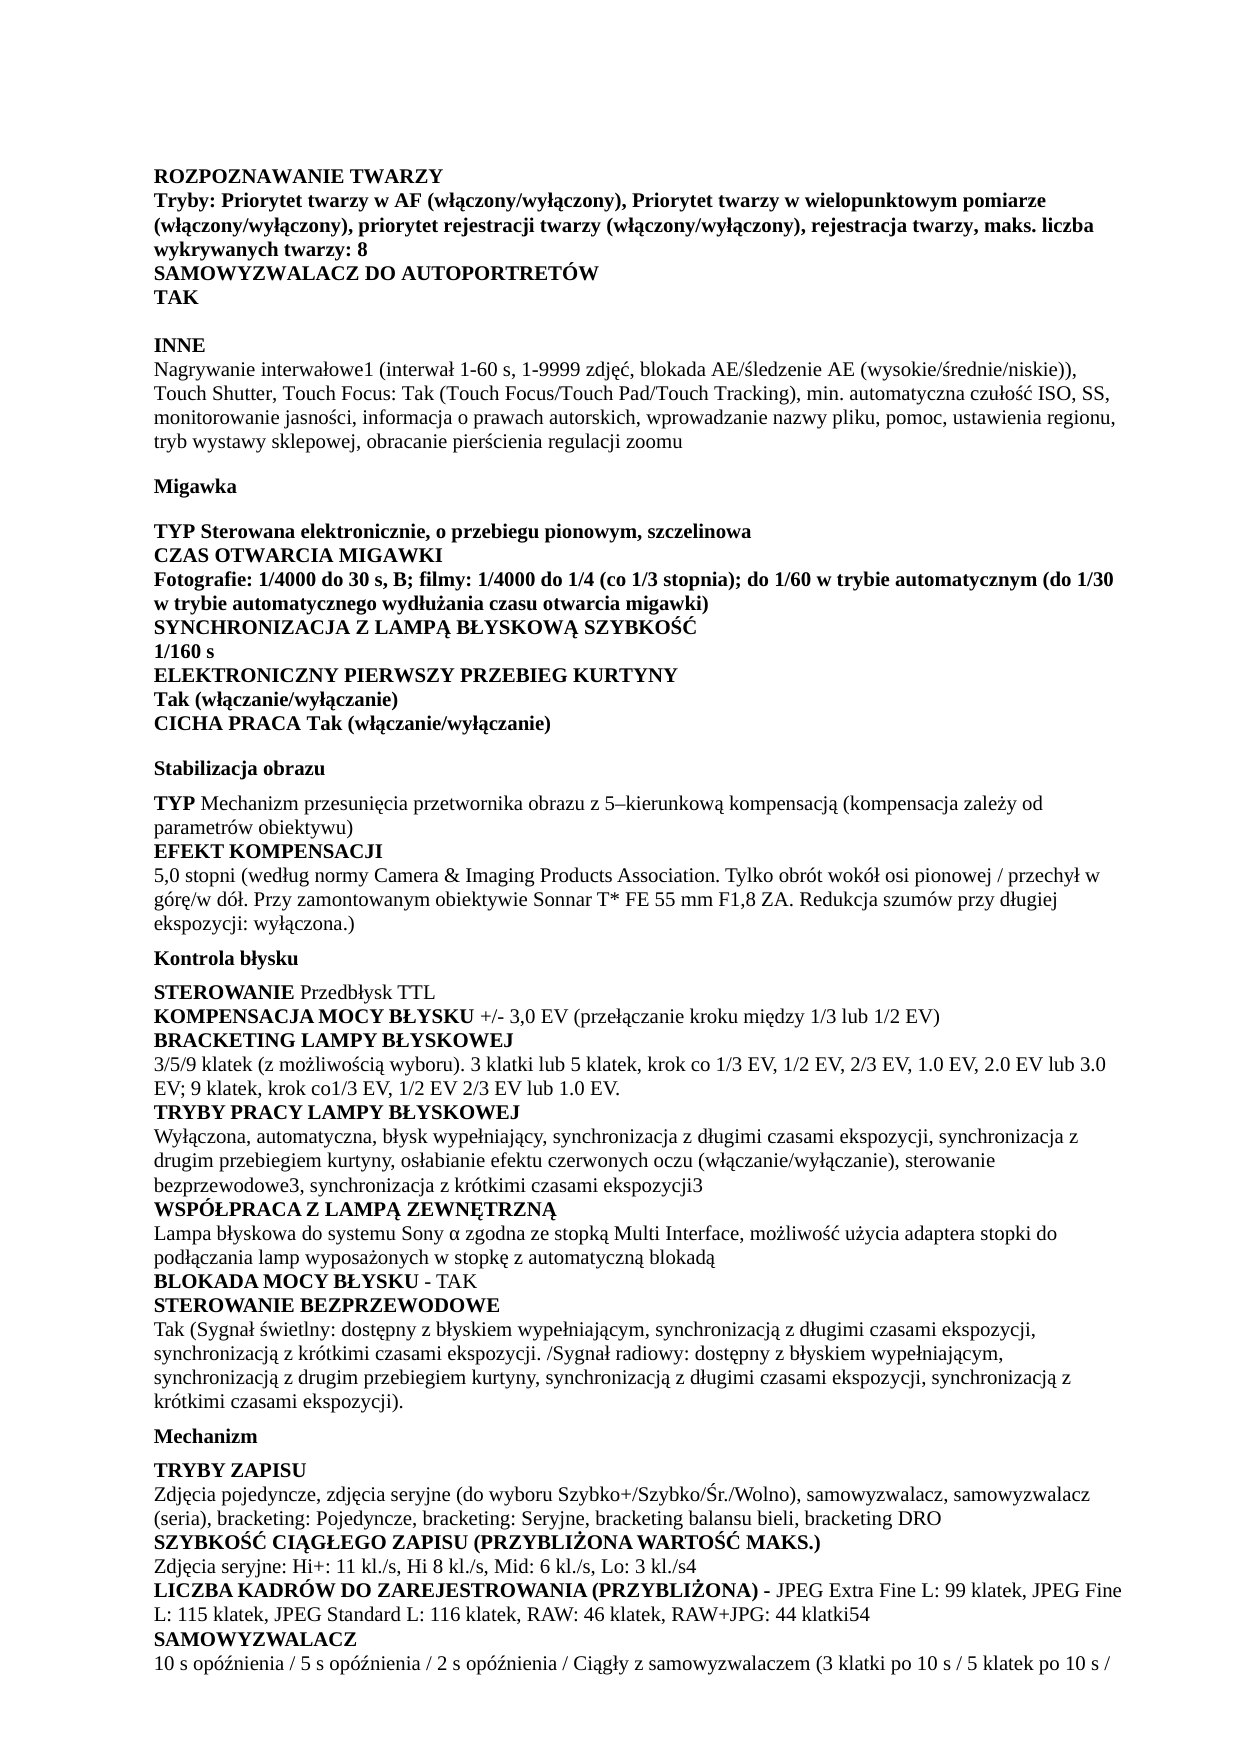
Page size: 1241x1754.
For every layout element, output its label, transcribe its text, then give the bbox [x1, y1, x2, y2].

subtitle Stabilizacja obrazu [153, 756, 1122, 780]
text TYP Mechanizm przesunięcia przetwornika obrazu z 5–kierunkową kompensacją (kompensacja zależy od parametrów obiektywu) EFEKT KOMPENSACJI 5,0 stopni (według normy Camera & Imaging Products Association. Tylko obrót wokół osi pionowej / przechył w górę/w dół. Przy zamontowanym obiektywie Sonnar T* FE 55 mm F1,8 ZA. Redukcja szumów przy długiej ekspozycji: wyłączona.) [153, 791, 1122, 935]
subtitle Kontrola błysku [153, 946, 1122, 969]
text TRYBY ZAPISU Zdjęcia pojedyncze, zdjęcia seryjne (do wyboru Szybko+/Szybko/Śr./Wolno), samowyzwalacz, samowyzwalacz (seria), bracketing: Pojedyncze, bracketing: Seryjne, bracketing balansu bieli, bracketing DRO SZYBKOŚĆ CIĄGŁEGO ZAPISU (PRZYBLIŻONA WARTOŚĆ MAKS.) Zdjęcia seryjne: Hi+: 11 kl./s, Hi 8 kl./s, Mid: 6 kl./s, Lo: 3 kl./s4 LICZBA KADRÓW DO ZAREJESTROWANIA (PRZYBLIŻONA) - JPEG Extra Fine L: 99 klatek, JPEG Fine L: 115 klatek, JPEG Standard L: 116 klatek, RAW: 46 klatek, RAW+JPG: 44 klatki54 SAMOWYZWALACZ 10 s opóźnienia / 5 s opóźnienia / 2 s opóźnienia / Ciągły z samowyzwalaczem (3 klatki po 10 s / 5 klatek po 10 s / [153, 1458, 1122, 1674]
subtitle Migawka [153, 474, 1122, 498]
subtitle ROZPOZNAWANIE TWARZY Tryby: Priorytet twarzy w AF (włączony/wyłączony), Priorytet twarzy w wielopunktowym pomiarze (włączony/wyłączony), priorytet rejestracji twarzy (włączony/wyłączony), rejestracja twarzy, maks. liczba wykrywanych twarzy: 8 SAMOWYZWALACZ DO AUTOPORTRETÓW TAK INNE Nagrywanie interwałowe1 (interwał 1-60 s, 1-9999 zdjęć, blokada AE/śledzenie AE (wysokie/średnie/niskie)), Touch Shutter, Touch Focus: Tak (Touch Focus/Touch Pad/Touch Tracking), min. automatyczna czułość ISO, SS, monitorowanie jasności, informacja o prawach autorskich, wprowadzanie nazwy pliku, pomoc, ustawienia regionu, tryb wystawy sklepowej, obracanie pierścienia regulacji zoomu [153, 164, 1122, 453]
subtitle TYP Sterowana elektronicznie, o przebiegu pionowym, szczelinowa CZAS OTWARCIA MIGAWKI Fotografie: 1/4000 do 30 s, B; filmy: 1/4000 do 1/4 (co 1/3 stopnia); do 1/60 w trybie automatycznym (do 1/30 w trybie automatycznego wydłużania czasu otwarcia migawki) SYNCHRONIZACJA Z LAMPĄ BŁYSKOWĄ SZYBKOŚĆ 1/160 s ELEKTRONICZNY PIERWSZY PRZEBIEG KURTYNY Tak (włączanie/wyłączanie) CICHA PRACA Tak (włączanie/wyłączanie) [153, 519, 1122, 735]
text STEROWANIE Przedbłysk TTL KOMPENSACJA MOCY BŁYSKU +/- 3,0 EV (przełączanie kroku między 1/3 lub 1/2 EV) BRACKETING LAMPY BŁYSKOWEJ 3/5/9 klatek (z możliwością wyboru). 3 klatki lub 5 klatek, krok co 1/3 EV, 1/2 EV, 2/3 EV, 1.0 EV, 2.0 EV lub 3.0 EV; 9 klatek, krok co1/3 EV, 1/2 EV 2/3 EV lub 1.0 EV. TRYBY PRACY LAMPY BŁYSKOWEJ Wyłączona, automatyczna, błysk wypełniający, synchronizacja z długimi czasami ekspozycji, synchronizacja z drugim przebiegiem kurtyny, osłabianie efektu czerwonych oczu (włączanie/wyłączanie), sterowanie bezprzewodowe3, synchronizacja z krótkimi czasami ekspozycji3 WSPÓŁPRACA Z LAMPĄ ZEWNĘTRZNĄ Lampa błyskowa do systemu Sony α zgodna ze stopką Multi Interface, możliwość użycia adaptera stopki do podłączania lamp wyposażonych w stopkę z automatyczną blokadą BLOKADA MOCY BŁYSKU - TAK STEROWANIE BEZPRZEWODOWE Tak (Sygnał świetlny: dostępny z błyskiem wypełniającym, synchronizacją z długimi czasami ekspozycji, synchronizacją z krótkimi czasami ekspozycji. /Sygnał radiowy: dostępny z błyskiem wypełniającym, synchronizacją z drugim przebiegiem kurtyny, synchronizacją z długimi czasami ekspozycji, synchronizacją z krótkimi czasami ekspozycji). [153, 980, 1122, 1413]
subtitle Mechanizm [153, 1423, 1122, 1448]
